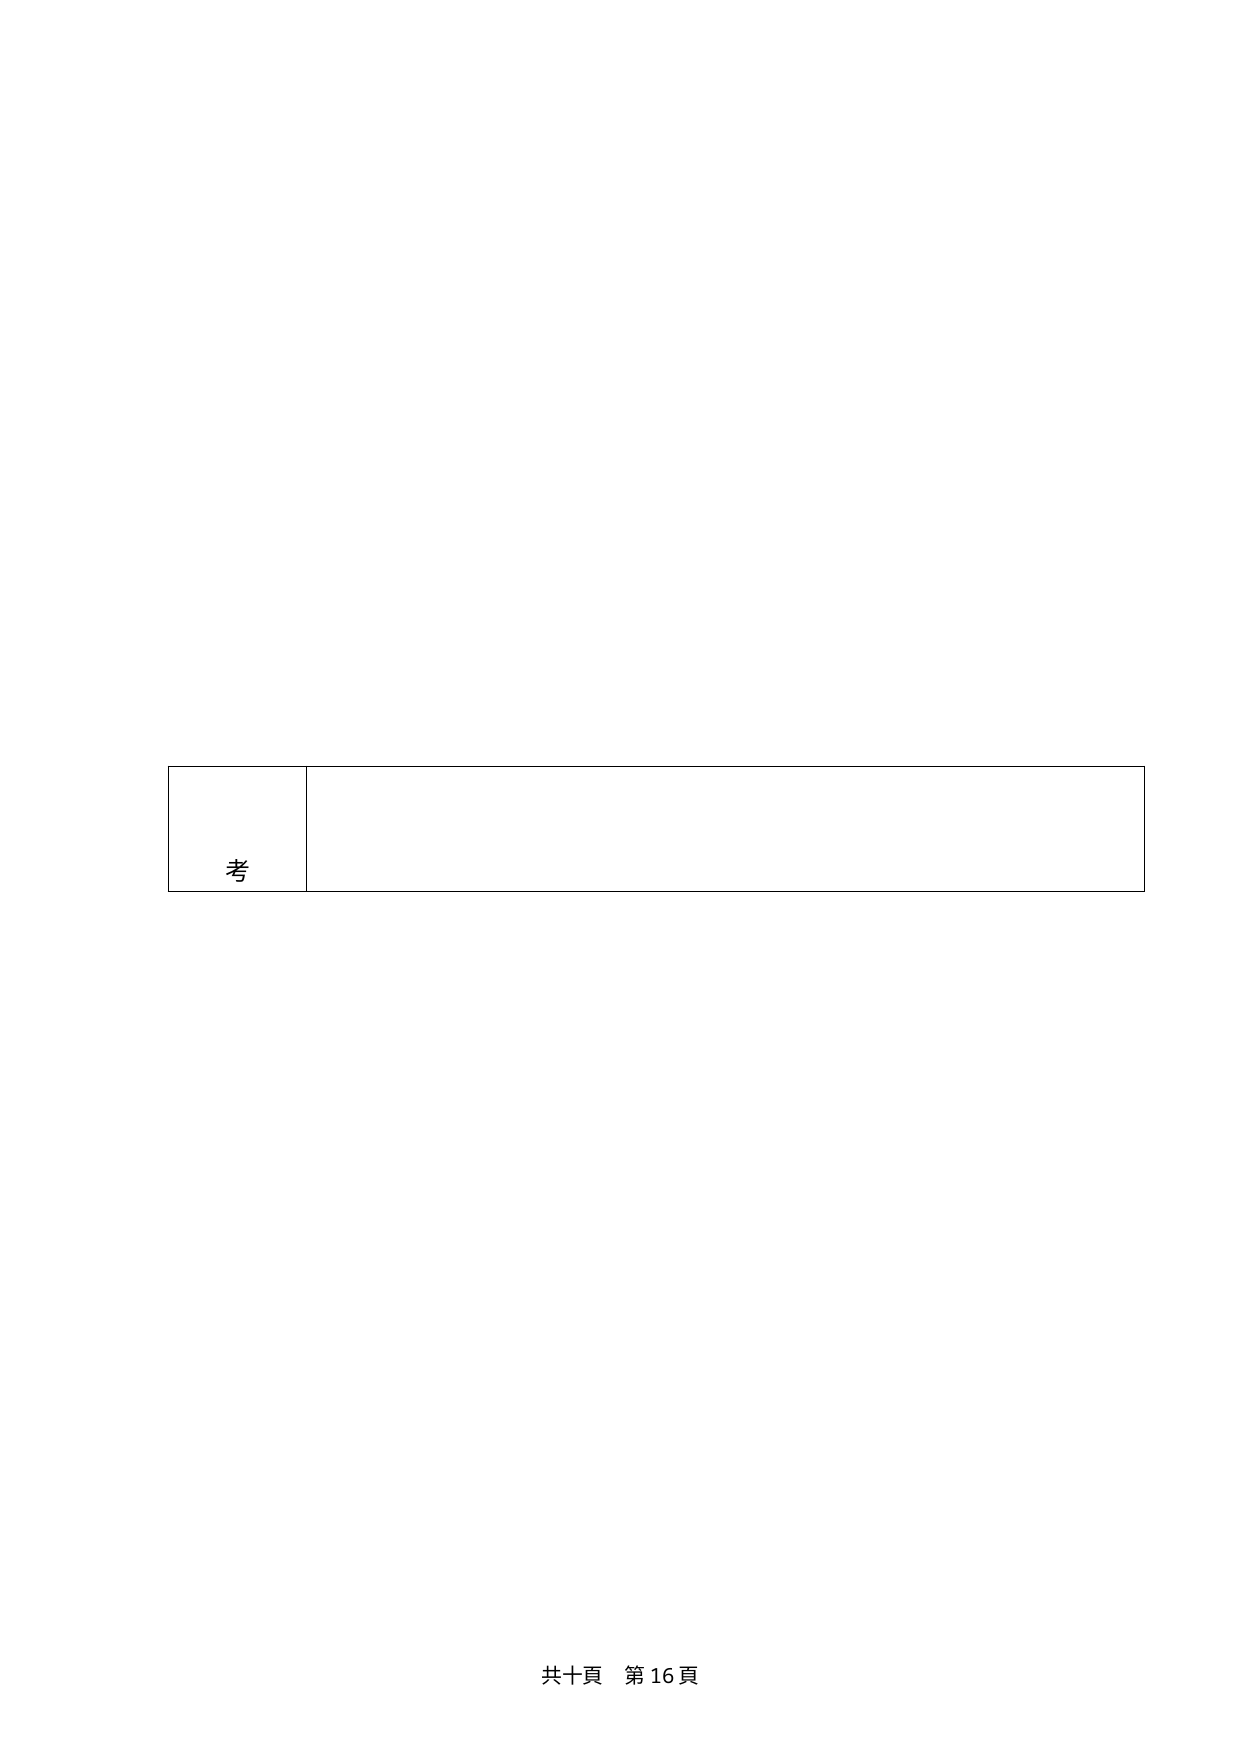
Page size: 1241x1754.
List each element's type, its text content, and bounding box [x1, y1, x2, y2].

table_header 考 [169, 767, 306, 891]
table_header [307, 767, 1144, 891]
